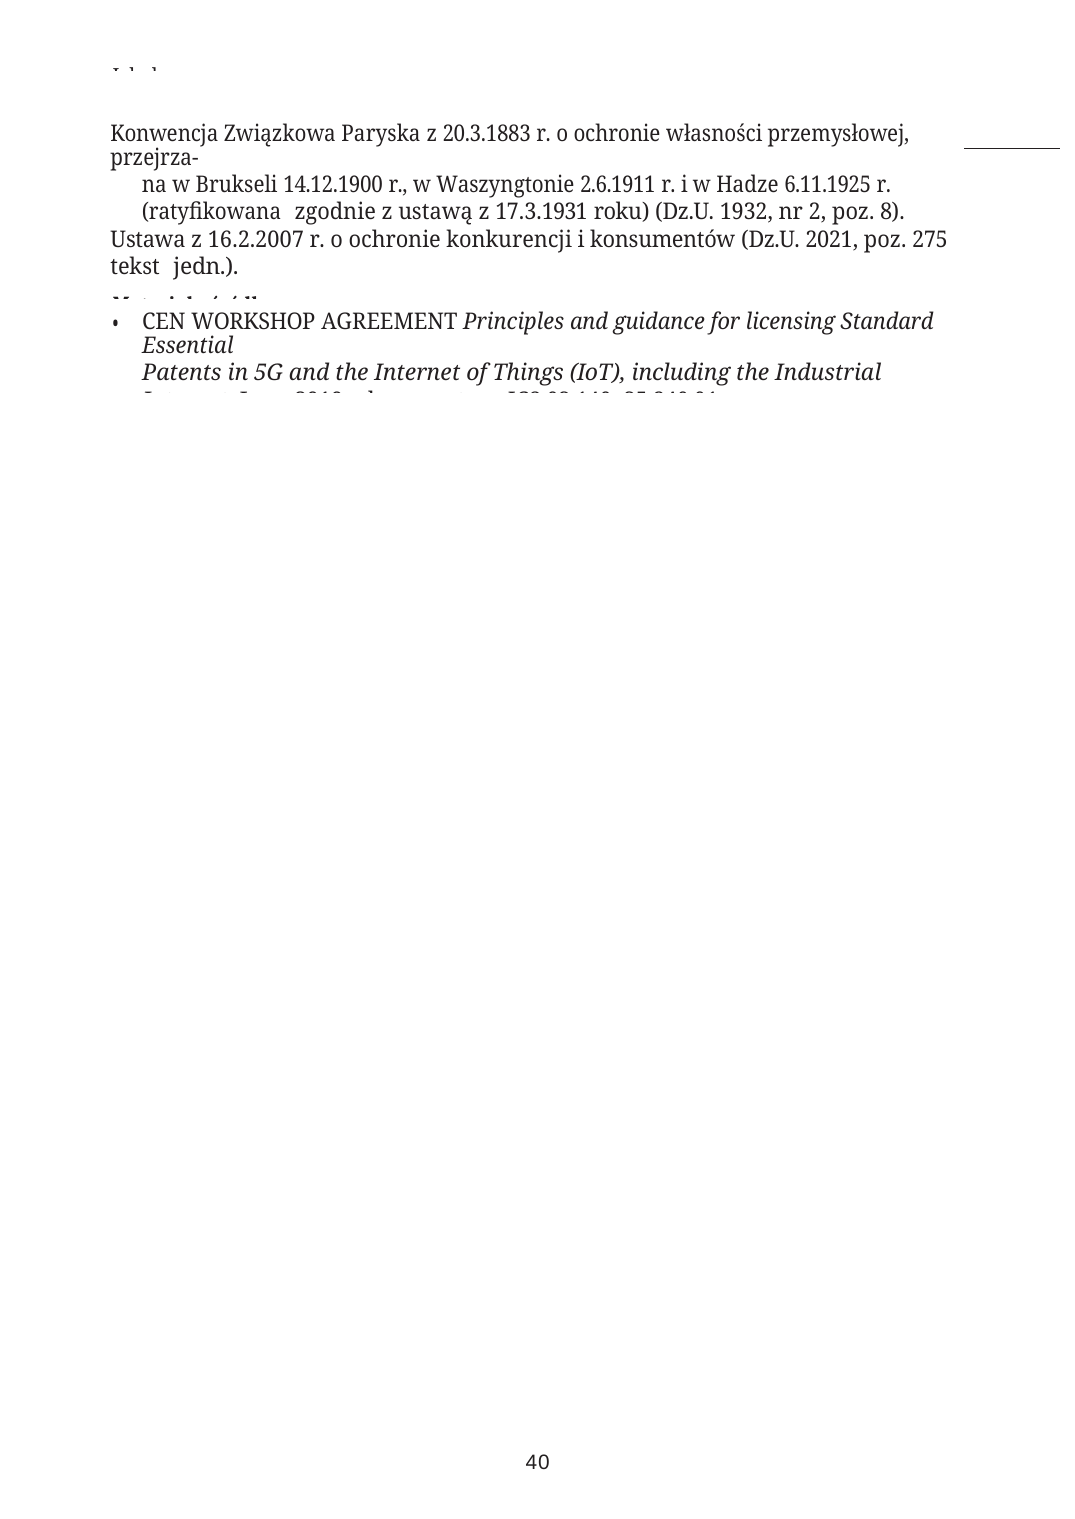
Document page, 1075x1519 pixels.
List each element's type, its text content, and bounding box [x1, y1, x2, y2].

text 40 [525, 1450, 551, 1474]
text • [112, 310, 123, 336]
text Patents in 5G and the Internet of Things (IoT), including the Industrial Internet, June 2019, document no. ICS 03.140; 35.240.01. [142, 359, 963, 392]
list Ustawa z 16.2.2007 r. o ochronie konkurencji i konsumentów (Dz.U. 2021, poz. 275 tekst jedn.). [110, 225, 963, 280]
text Jakub Borowiec [112, 64, 244, 71]
list Konwencja Związkowa Paryska z 20.3.1883 r. o ochronie własności przemysłowej, przejrza- [110, 122, 964, 170]
text CEN WORKSHOP AGREEMENT Principles and guidance for licensing Standard Essential [142, 310, 965, 358]
text na w Brukseli 14.12.1900 r., w Waszyngtonie 2.6.1911 r. i w Hadze 6.11.1925 r. (ratyfikowana zgodnie z ustawą z 17.3.1931 roku) (Dz.U. 1932, nr 2, poz. 8). [142, 170, 963, 225]
text Materiały źródłowe [112, 292, 964, 298]
